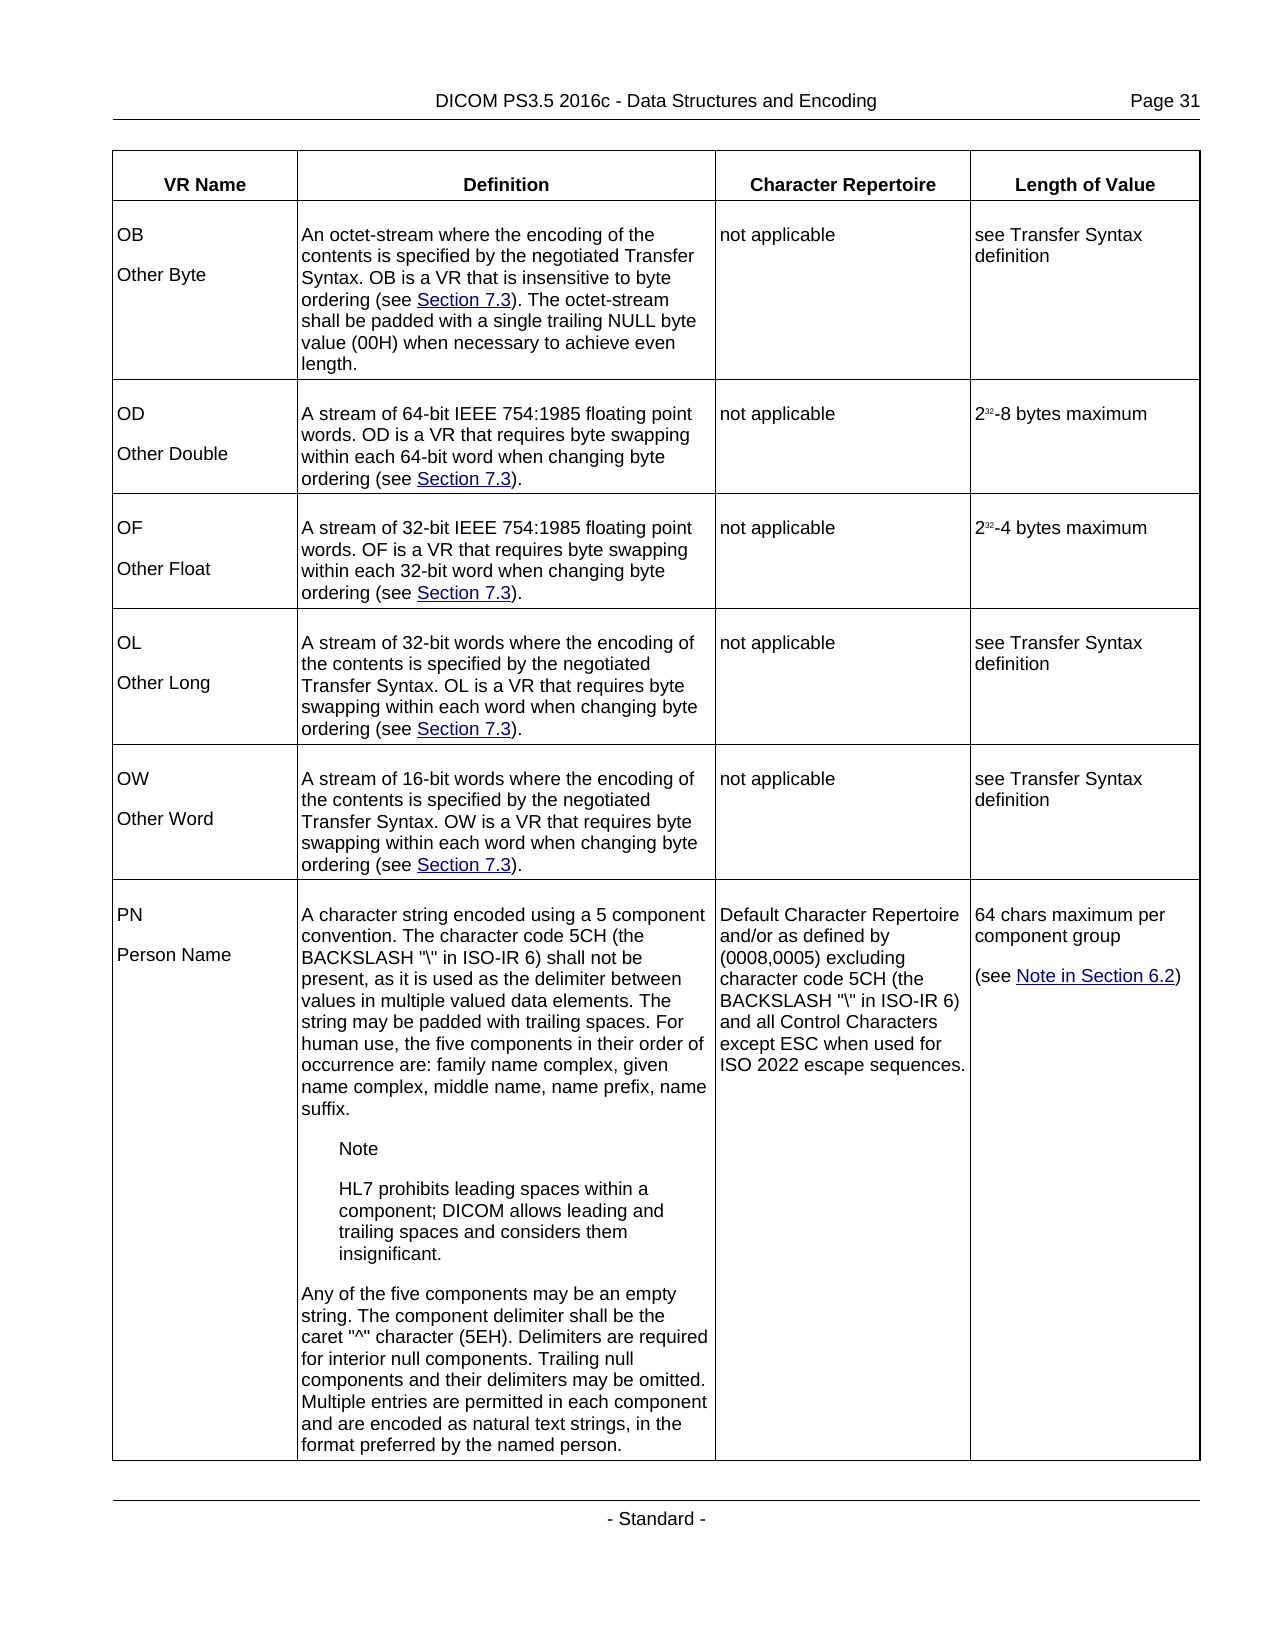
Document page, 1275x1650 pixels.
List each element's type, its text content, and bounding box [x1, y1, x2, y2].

table_cell Default Character Repertoire and/or as defined by (0008,0005) excluding character code 5CH (the BACKSLASH "\" in ISO-IR 6) and all Control Characters except ESC when used for ISO 2022 escape sequences. [716, 880, 970, 1460]
table_cell PN Person Name [113, 880, 297, 1460]
table_cell not applicable [716, 494, 970, 607]
table_header Character Repertoire [716, 151, 970, 200]
table_cell A stream of 32-bit words where the encoding of the contents is specified by the negotiated Transfer Syntax. OL is a VR that requires byte swapping within each word when changing byte ordering (see Section 7.3). [298, 609, 715, 743]
table_header Length of Value [971, 151, 1199, 200]
table_cell see Transfer Syntax definition [971, 745, 1199, 879]
table_cell 64 chars maximum per component group (see Note in Section 6.2) [971, 880, 1199, 1460]
table_cell OL Other Long [113, 609, 297, 743]
table_cell An octet-stream where the encoding of the contents is specified by the negotiated Transfer Syntax. OB is a VR that is insensitive to byte ordering (see Section 7.3). The octet-stream shall be padded with a single trailing NULL byte value (00H) when necessary to achieve even length. [298, 201, 715, 379]
table_cell see Transfer Syntax definition [971, 201, 1199, 379]
table_cell 232-8 bytes maximum [971, 380, 1199, 493]
table_cell OB Other Byte [113, 201, 297, 379]
table_cell OW Other Word [113, 745, 297, 879]
table_cell A stream of 32-bit IEEE 754:1985 floating point words. OF is a VR that requires byte swapping within each 32-bit word when changing byte ordering (see Section 7.3). [298, 494, 715, 607]
table_cell 232-4 bytes maximum [971, 494, 1199, 607]
table_cell not applicable [716, 201, 970, 379]
table_cell OD Other Double [113, 380, 297, 493]
table_cell not applicable [716, 609, 970, 743]
table_cell see Transfer Syntax definition [971, 609, 1199, 743]
table_cell not applicable [716, 380, 970, 493]
table_header VR Name [113, 151, 297, 200]
table_header Definition [298, 151, 715, 200]
table_cell A stream of 16-bit words where the encoding of the contents is specified by the negotiated Transfer Syntax. OW is a VR that requires byte swapping within each word when changing byte ordering (see Section 7.3). [298, 745, 715, 879]
table_cell not applicable [716, 745, 970, 879]
table_cell A character string encoded using a 5 component convention. The character code 5CH (the BACKSLASH "\" in ISO-IR 6) shall not be present, as it is used as the delimiter between values in multiple valued data elements. The string may be padded with trailing spaces. For human use, the five components in their order of occurrence are: family name complex, given name complex, middle name, name prefix, name suffix. Note HL7 prohibits leading spaces within a component; DICOM allows leading and trailing spaces and considers them insignificant. Any of the five components may be an empty string. The component delimiter shall be the caret "^" character (5EH). Delimiters are required for interior null components. Trailing null components and their delimiters may be omitted. Multiple entries are permitted in each component and are encoded as natural text strings, in the format preferred by the named person. [298, 880, 715, 1460]
table_cell OF Other Float [113, 494, 297, 607]
table_cell A stream of 64-bit IEEE 754:1985 floating point words. OD is a VR that requires byte swapping within each 64-bit word when changing byte ordering (see Section 7.3). [298, 380, 715, 493]
